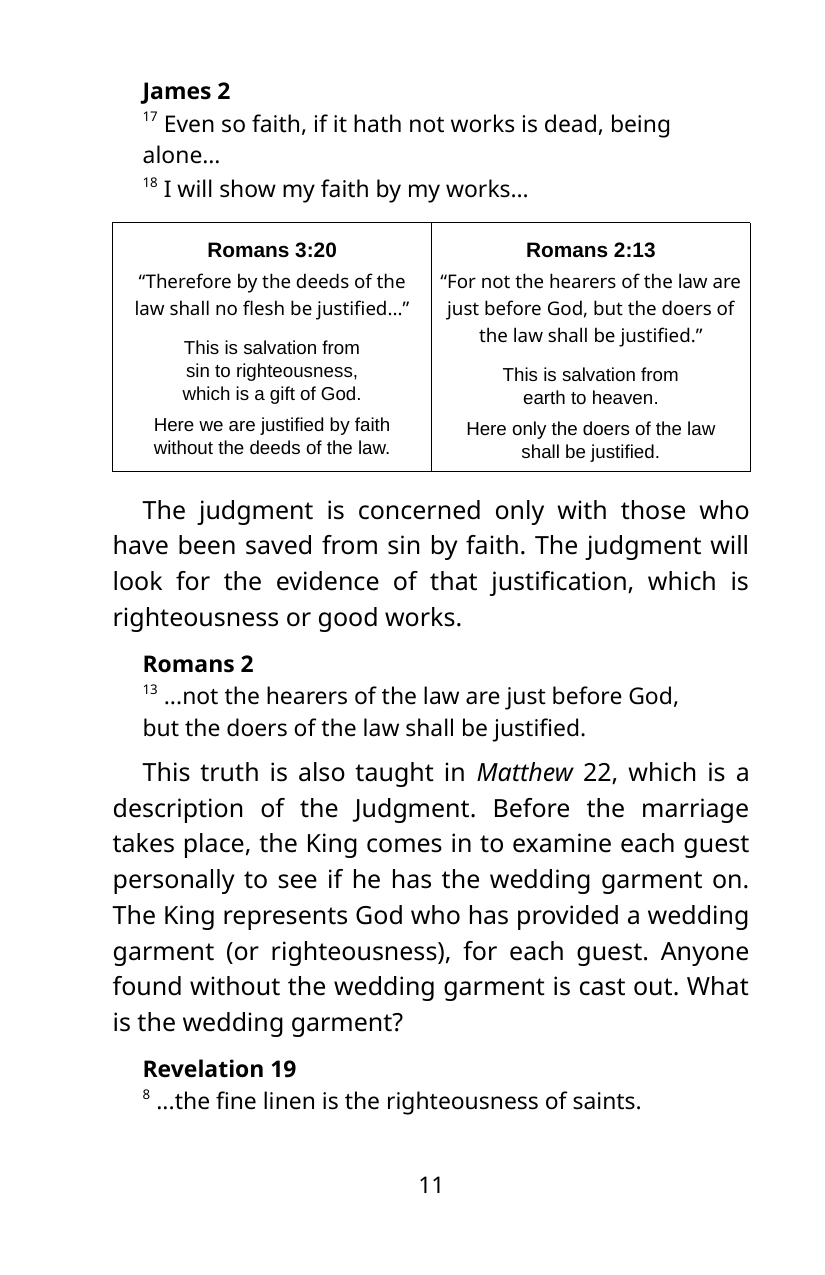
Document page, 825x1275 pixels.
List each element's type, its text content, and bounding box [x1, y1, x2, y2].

text 18 I will show my faith by my works… [142, 173, 720, 204]
text The judgment is concerned only with those who have been saved from sin by faith. The judgment will look for the evidence of that justification, which is righteousness or good works. [112, 492, 750, 634]
table_header Romans 3:20 “Therefore by the deeds of the law shall no flesh be justified...” This is salvation from sin to righteousness, which is a gift of God. Here we are justified by faith without the deeds of the law. [113, 223, 431, 471]
text James 2 [142, 75, 750, 106]
text 13 ...not the hearers of the law are just before God, but the doers of the law shall be justified. [142, 680, 720, 743]
text Romans 2 [142, 647, 750, 679]
text Revelation 19 [142, 1053, 750, 1084]
table_header Romans 2:13 “For not the hearers of the law are just before God, but the doers of the law shall be justified.” This is salvation from earth to heaven. Here only the doers of the law shall be justified. [432, 223, 750, 471]
text 17 Even so faith, if it hath not works is dead, being alone… [142, 108, 720, 170]
text This truth is also taught in Matthew 22, which is a description of the Judgment. Before the marriage takes place, the King comes in to examine each guest personally to see if he has the wedding garment on. The King represents God who has provided a wedding garment (or righteousness), for each guest. Anyone found without the wedding garment is cast out. What is the wedding garment? [112, 755, 750, 1039]
text 8 ...the fine linen is the righteousness of saints. [142, 1085, 720, 1117]
